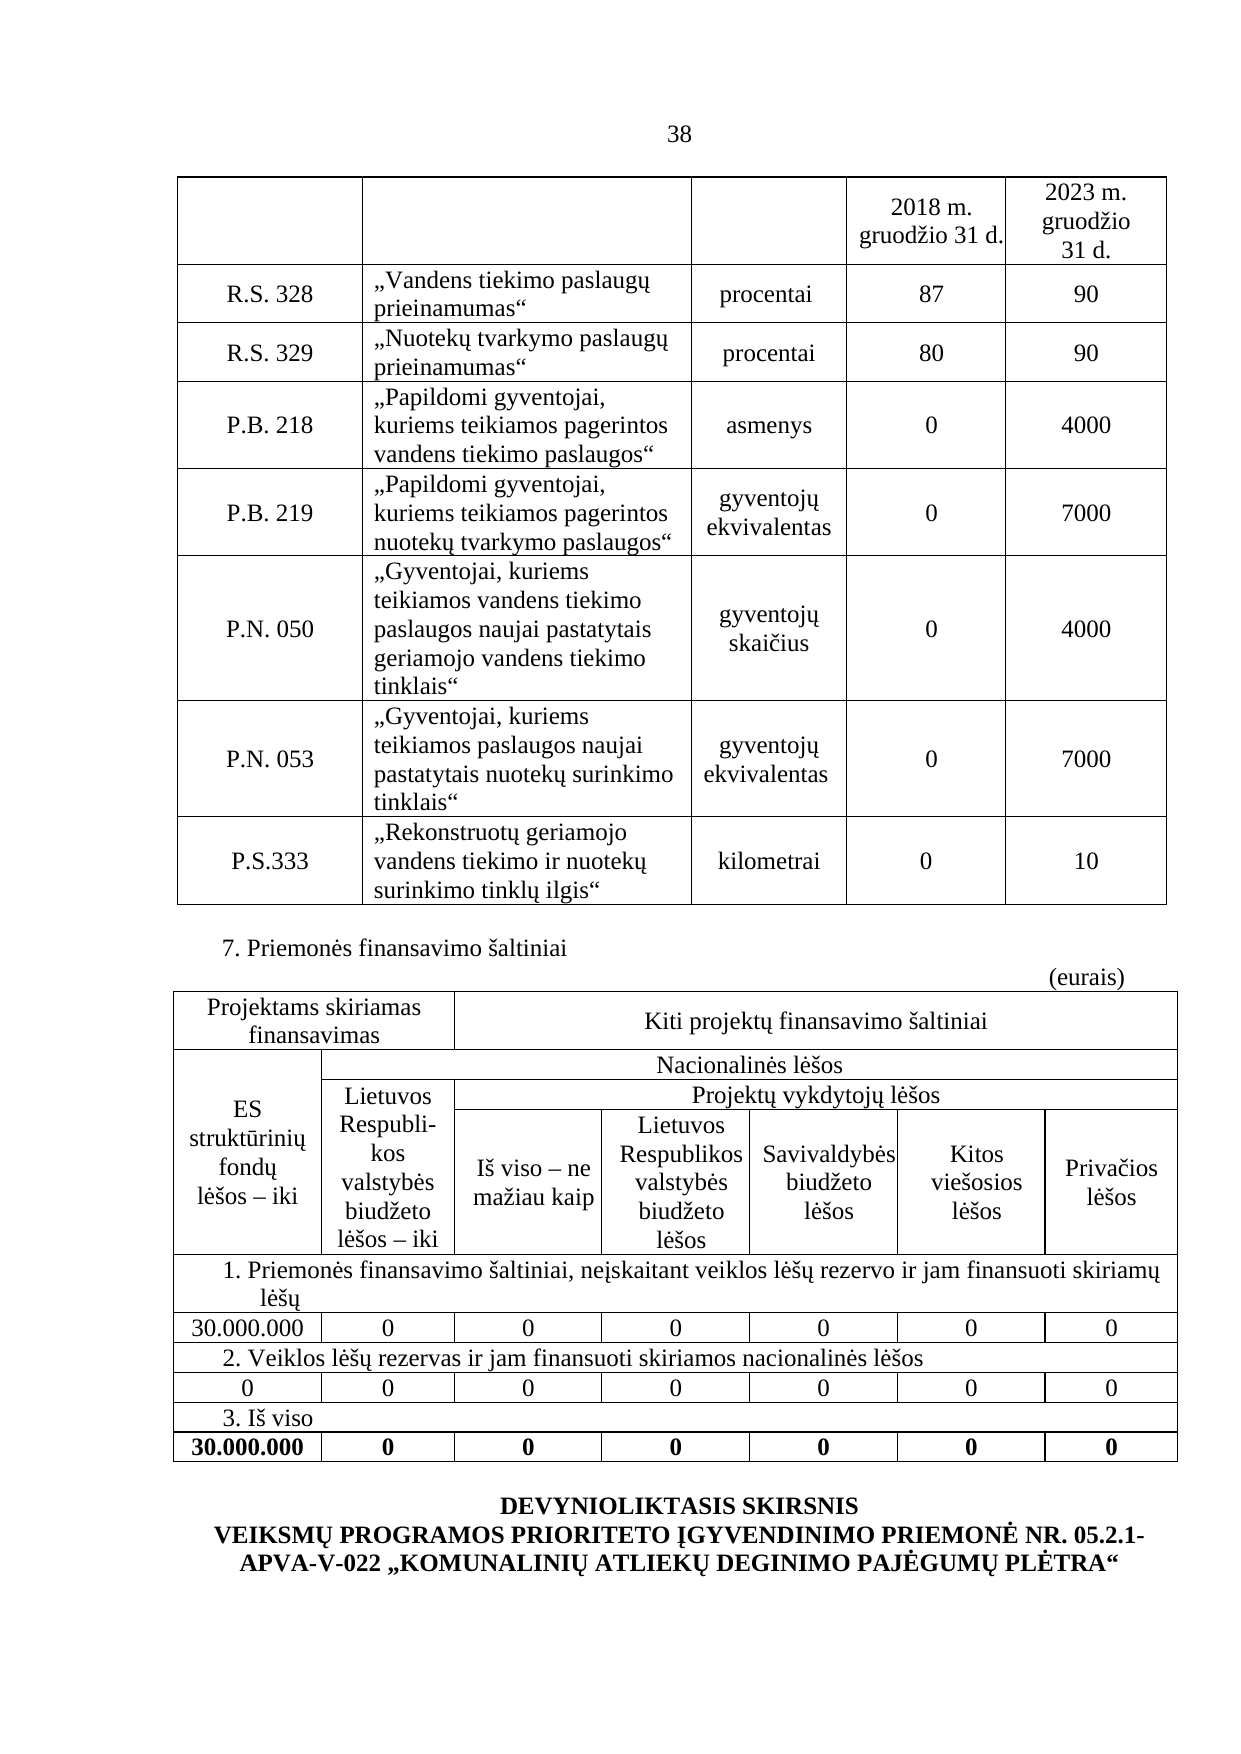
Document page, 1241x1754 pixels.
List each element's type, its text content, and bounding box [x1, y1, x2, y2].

table_cell 90 [1006, 265, 1166, 322]
table_cell 80 [847, 323, 1005, 381]
table_cell 2018 m. gruodžio 31 d. [847, 178, 1005, 264]
table_cell gyventojų ekvivalentas [692, 701, 846, 816]
table_cell 0 [898, 1373, 1044, 1402]
table_cell [692, 178, 846, 264]
table_cell Kitos viešosios lėšos [898, 1110, 1044, 1254]
text (eurais) [177, 962, 1181, 991]
table_cell procentai [692, 265, 846, 322]
table_cell Lietuvos Respubli- kos valstybės biudžeto lėšos – iki [322, 1080, 454, 1254]
table_cell 0 [750, 1313, 897, 1342]
table_cell 90 [1006, 323, 1166, 381]
table_cell 0 [898, 1313, 1044, 1342]
table_cell „Nuotekų tvarkymo paslaugų prieinamumas“ [363, 323, 691, 381]
table_cell 0 [602, 1373, 749, 1402]
table_cell 0 [847, 469, 1005, 555]
table_cell „Papildomi gyventojai, kuriems teikiamos pagerintos vandens tiekimo paslaugos“ [363, 382, 691, 468]
table_cell 87 [847, 265, 1005, 322]
table_cell 0 [455, 1433, 601, 1461]
table_cell 0 [847, 556, 1005, 700]
table_cell 0 [1046, 1433, 1177, 1461]
table_cell Lietuvos Respublikos valstybės biudžeto lėšos [602, 1110, 749, 1254]
table_cell „Rekonstruotų geriamojo vandens tiekimo ir nuotekų surinkimo tinklų ilgis“ [363, 817, 691, 903]
table_cell 0 [322, 1433, 454, 1461]
table_cell P.N. 053 [178, 701, 362, 816]
text DEVYNIOLIKTASIS SKIRSNIS [177, 1491, 1181, 1520]
table_cell 0 [898, 1433, 1044, 1461]
table_cell Savivaldybės biudžeto lėšos [750, 1110, 897, 1254]
table_header Kiti projektų finansavimo šaltiniai [455, 992, 1177, 1049]
table_cell 0 [322, 1313, 454, 1342]
table_cell 2. Veiklos lėšų rezervas ir jam finansuoti skiriamos nacionalinės lėšos [174, 1343, 1177, 1372]
table_cell kilometrai [692, 817, 846, 903]
table_cell 0 [455, 1313, 601, 1342]
table_cell P.N. 050 [178, 556, 362, 700]
table_cell 0 [455, 1373, 601, 1402]
table_cell „Gyventojai, kuriems teikiamos vandens tiekimo paslaugos naujai pastatytais geriamojo vandens tiekimo tinklais“ [363, 556, 691, 700]
table_cell gyventojų skaičius [692, 556, 846, 700]
table_cell [363, 178, 691, 264]
table_cell 10 [1006, 817, 1166, 903]
table_cell 0 [847, 382, 1005, 468]
table_header Projektams skiriamas finansavimas [174, 992, 454, 1049]
table_cell 4000 [1006, 382, 1166, 468]
table_cell 0 [847, 701, 1005, 816]
table_cell ES struktūrinių fondų lėšos – iki [174, 1050, 321, 1254]
table_cell Iš viso – ne mažiau kaip [455, 1110, 601, 1254]
table_cell asmenys [692, 382, 846, 468]
table_cell 4000 [1006, 556, 1166, 700]
table_cell „Gyventojai, kuriems teikiamos paslaugos naujai pastatytais nuotekų surinkimo tinklais“ [363, 701, 691, 816]
table_cell 7000 [1006, 469, 1166, 555]
table_cell 30.000.000 [174, 1433, 321, 1461]
table_cell 0 [750, 1373, 897, 1402]
table_cell 0 [322, 1373, 454, 1402]
table_cell 7000 [1006, 701, 1166, 816]
text VEIKSMŲ PROGRAMOS PRIORITETO ĮGYVENDINIMO PRIEMONĖ NR. 05.2.1- APVA-V-022 „KOMUNALINIŲ ATLIEKŲ DEGINIMO PAJĖGUMŲ PLĖTRA“ [177, 1520, 1181, 1577]
table_cell gyventojų ekvivalentas [692, 469, 846, 555]
table_cell 3. Iš viso [174, 1403, 1177, 1431]
table_cell 0 [1046, 1373, 1177, 1402]
table_cell 0 [174, 1373, 321, 1402]
table_cell „Papildomi gyventojai, kuriems teikiamos pagerintos nuotekų tvarkymo paslaugos“ [363, 469, 691, 555]
table_cell P.S.333 [178, 817, 362, 903]
table_cell 1. Priemonės finansavimo šaltiniai, neįskaitant veiklos lėšų rezervo ir jam finansuoti skiriamų lėšų [174, 1255, 1177, 1312]
table_cell 30.000.000 [174, 1313, 321, 1342]
table_cell 2023 m. gruodžio 31 d. [1006, 178, 1166, 264]
table_cell Privačios lėšos [1046, 1110, 1177, 1254]
table_cell 0 [847, 817, 1005, 903]
text 7. Priemonės finansavimo šaltiniai [177, 933, 1181, 962]
table_cell procentai [692, 323, 846, 381]
table_cell 0 [750, 1433, 897, 1461]
table_cell Nacionalinės lėšos [322, 1050, 1177, 1079]
table_cell R.S. 328 [178, 265, 362, 322]
table_cell P.B. 218 [178, 382, 362, 468]
table_cell [178, 178, 362, 264]
table_cell 0 [1046, 1313, 1177, 1342]
table_cell P.B. 219 [178, 469, 362, 555]
table_cell Projektų vykdytojų lėšos [455, 1080, 1177, 1109]
table_cell 0 [602, 1313, 749, 1342]
table_cell 0 [602, 1433, 749, 1461]
table_cell R.S. 329 [178, 323, 362, 381]
table_cell „Vandens tiekimo paslaugų prieinamumas“ [363, 265, 691, 322]
